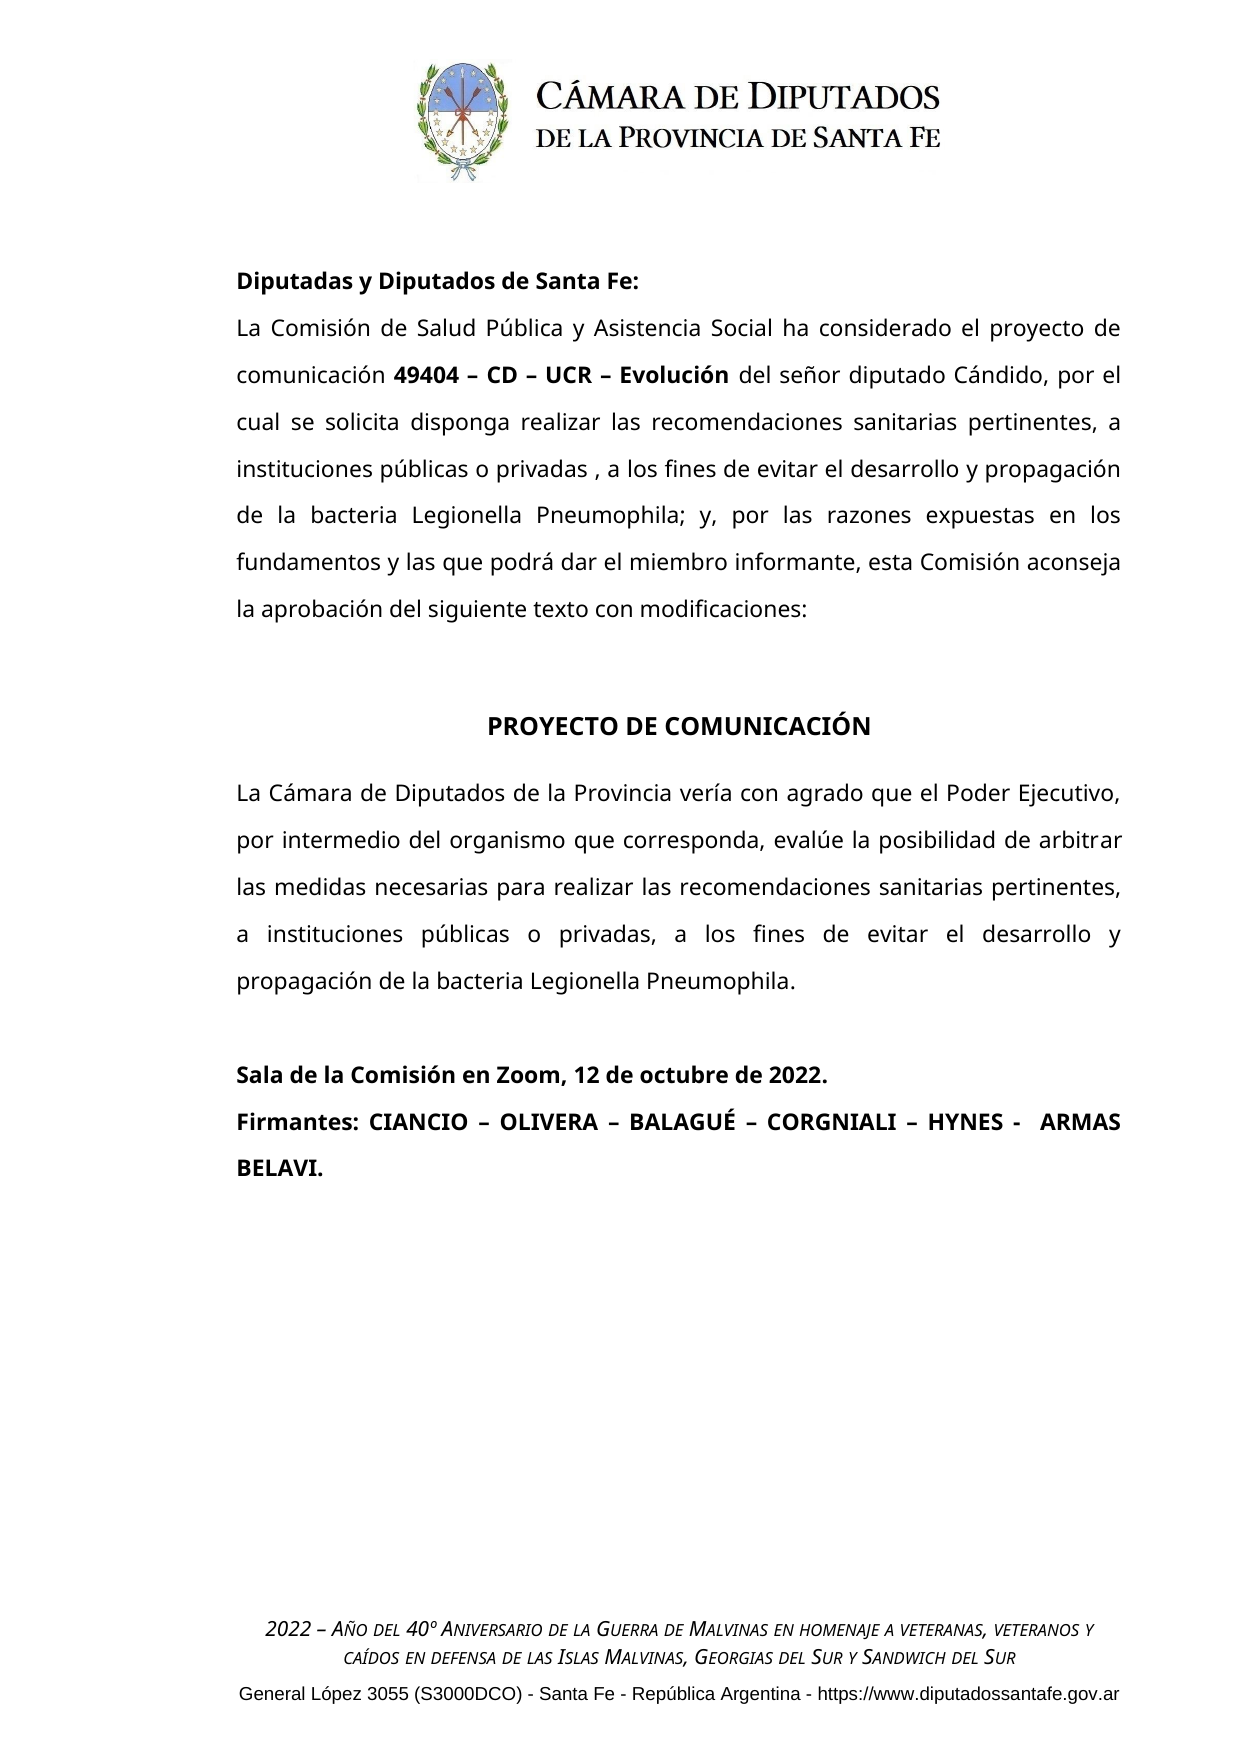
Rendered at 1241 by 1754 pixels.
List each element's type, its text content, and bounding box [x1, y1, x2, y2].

text Firmantes: CIANCIO – OLIVERA – BALAGUÉ – CORGNIALI – HYNES - ARMAS BELAVI. [236, 1105, 1122, 1183]
text Diputadas y Diputados de Santa Fe: [236, 265, 1122, 296]
text La Cámara de Diputados de la Provincia vería con agrado que el Poder Ejecutivo, por intermedio del organismo que corresponda, evalúe la posibilidad de arbitrar las medidas necesarias para realizar las recomendaciones sanitarias pertinentes, a instituciones públicas o privadas, a los fines de evitar el desarrollo y propagación de la bacteria Legionella Pneumophila. [236, 777, 1122, 996]
text PROYECTO DE COMUNICACIÓN [236, 709, 1122, 743]
text Sala de la Comisión en Zoom, 12 de octubre de 2022. [236, 1058, 1122, 1090]
picture [413, 59, 945, 183]
text La Comisión de Salud Pública y Asistencia Social ha considerado el proyecto de comunicación 49404 – CD – UCR – Evolución del señor diputado Cándido, por el cual se solicita disponga realizar las recomendaciones sanitarias pertinentes, a instituciones públicas o privadas , a los fines de evitar el desarrollo y propagación de la bacteria Legionella Pneumophila; y, por las razones expuestas en los fundamentos y las que podrá dar el miembro informante, esta Comisión aconseja la aprobación del siguiente texto con modificaciones: [236, 312, 1122, 624]
